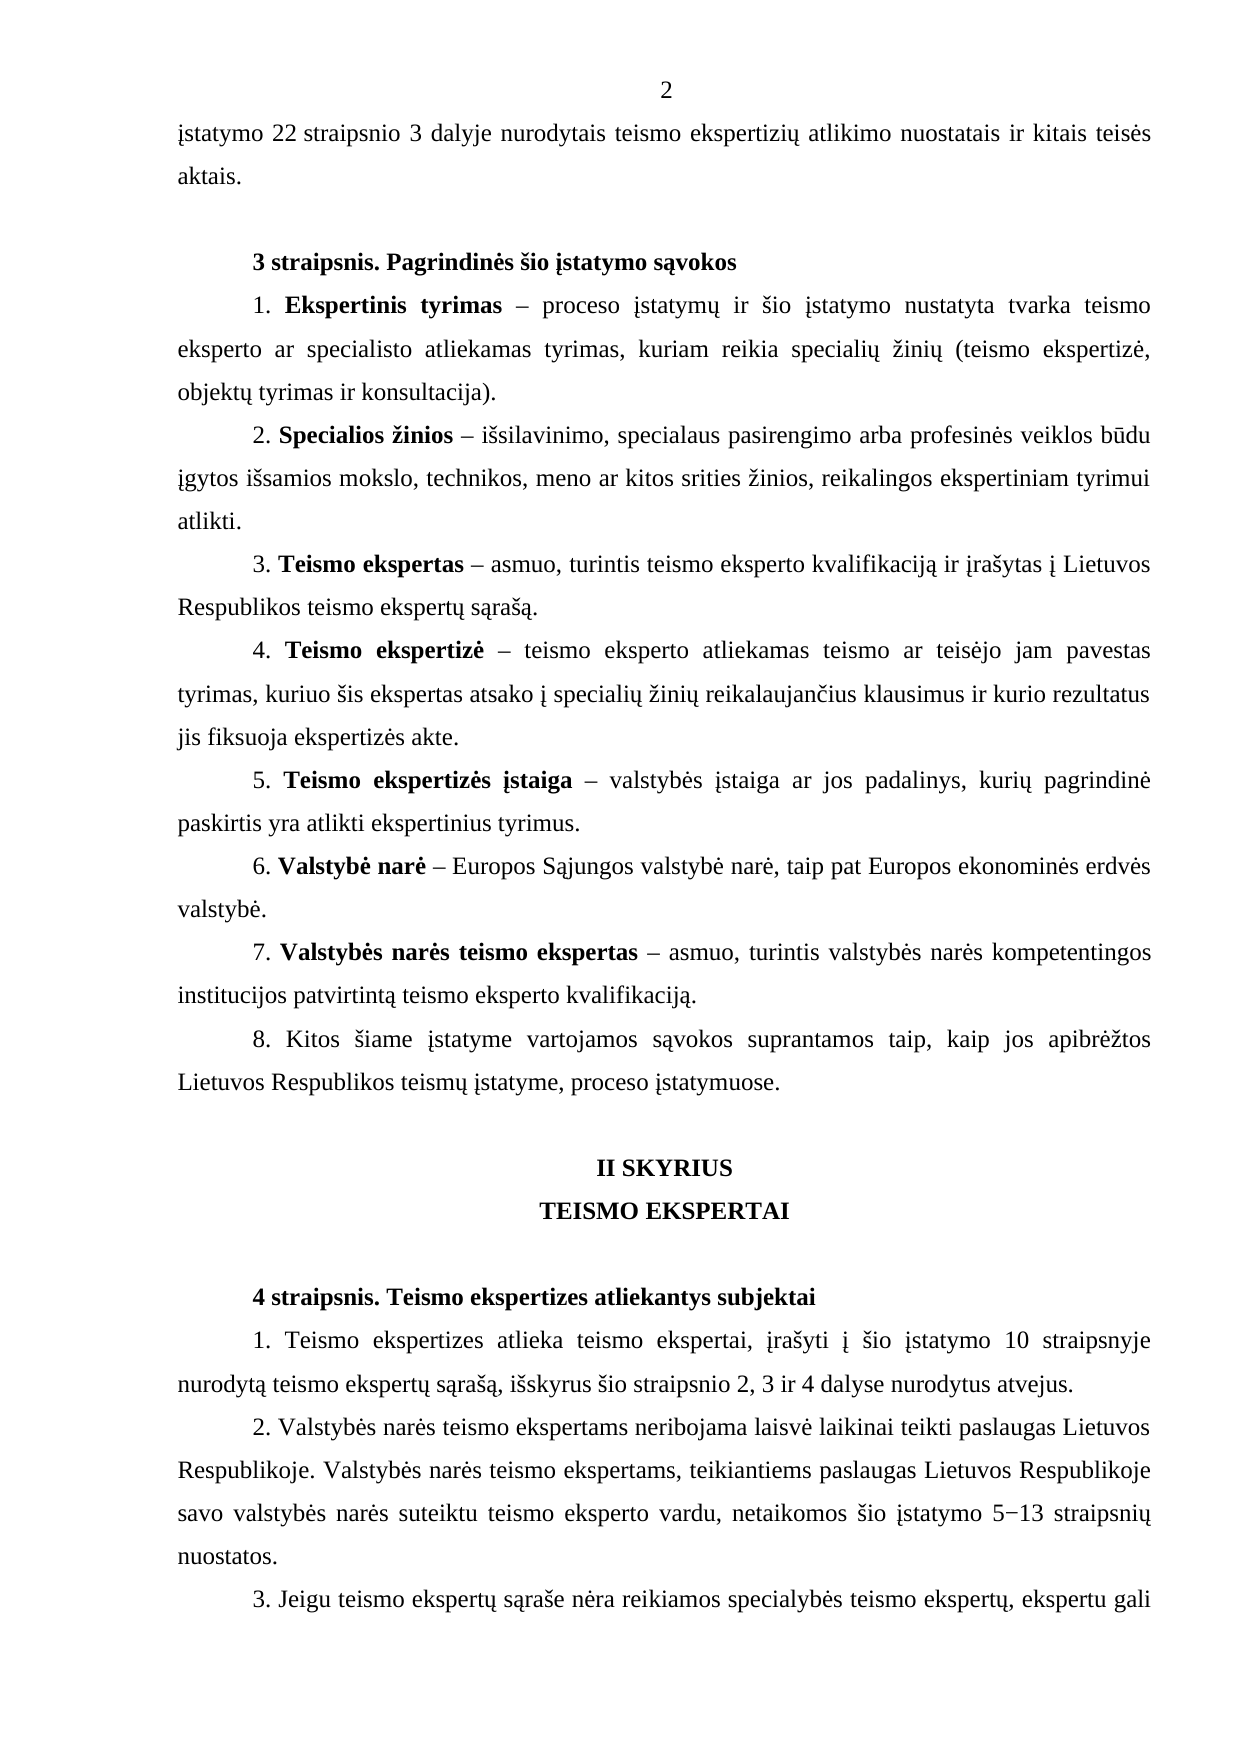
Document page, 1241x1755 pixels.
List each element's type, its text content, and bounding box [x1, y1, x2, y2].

text 2. Specialios žinios – išsilavinimo, specialaus pasirengimo arba profesinės veiklos būdu įgytos išsamios mokslo, technikos, meno ar kitos srities žinios, reikalingos ekspertiniam tyrimui atlikti. [177, 420, 1152, 535]
text TEISMO EKSPERTAI [177, 1196, 1152, 1225]
text 3. Jeigu teismo ekspertų sąraše nėra reikiamos specialybės teismo ekspertų, ekspertu gali [177, 1584, 1152, 1613]
text įstatymo 22 straipsnio 3 dalyje nurodytais teismo ekspertizių atlikimo nuostatais ir kitais teisės aktais. [177, 118, 1152, 190]
text 1. Ekspertinis tyrimas – proceso įstatymų ir šio įstatymo nustatyta tvarka teismo eksperto ar specialisto atliekamas tyrimas, kuriam reikia specialių žinių (teismo ekspertizė, objektų tyrimas ir konsultacija). [177, 291, 1152, 406]
text 4. Teismo ekspertizė – teismo eksperto atliekamas teismo ar teisėjo jam pavestas tyrimas, kuriuo šis ekspertas atsako į specialių žinių reikalaujančius klausimus ir kurio rezultatus jis fiksuoja ekspertizės akte. [177, 636, 1152, 751]
text 3. Teismo ekspertas – asmuo, turintis teismo eksperto kvalifikaciją ir įrašytas į Lietuvos Respublikos teismo ekspertų sąrašą. [177, 549, 1152, 621]
text II SKYRIUS [177, 1153, 1152, 1182]
text 7. Valstybės narės teismo ekspertas – asmuo, turintis valstybės narės kompetentingos institucijos patvirtintą teismo eksperto kvalifikaciją. [177, 937, 1152, 1009]
text 1. Teismo ekspertizes atlieka teismo ekspertai, įrašyti į šio įstatymo 10 straipsnyje nurodytą teismo ekspertų sąrašą, išskyrus šio straipsnio 2, 3 ir 4 dalyse nurodytus atvejus. [177, 1326, 1152, 1397]
text 8. Kitos šiame įstatyme vartojamos sąvokos suprantamos taip, kaip jos apibrėžtos Lietuvos Respublikos teismų įstatyme, proceso įstatymuose. [177, 1024, 1152, 1096]
text 5. Teismo ekspertizės įstaiga – valstybės įstaiga ar jos padalinys, kurių pagrindinė paskirtis yra atlikti ekspertinius tyrimus. [177, 765, 1152, 837]
text 2. Valstybės narės teismo ekspertams neribojama laisvė laikinai teikti paslaugas Lietuvos Respublikoje. Valstybės narės teismo ekspertams, teikiantiems paslaugas Lietuvos Respublikoje savo valstybės narės suteiktu teismo eksperto vardu, netaikomos šio įstatymo 5−13 straipsnių nuostatos. [177, 1412, 1152, 1570]
text 3 straipsnis. Pagrindinės šio įstatymo sąvokos [177, 247, 1152, 276]
text 4 straipsnis. Teismo ekspertizes atliekantys subjektai [177, 1282, 1152, 1311]
text 6. Valstybė narė – Europos Sąjungos valstybė narė, taip pat Europos ekonominės erdvės valstybė. [177, 851, 1152, 923]
